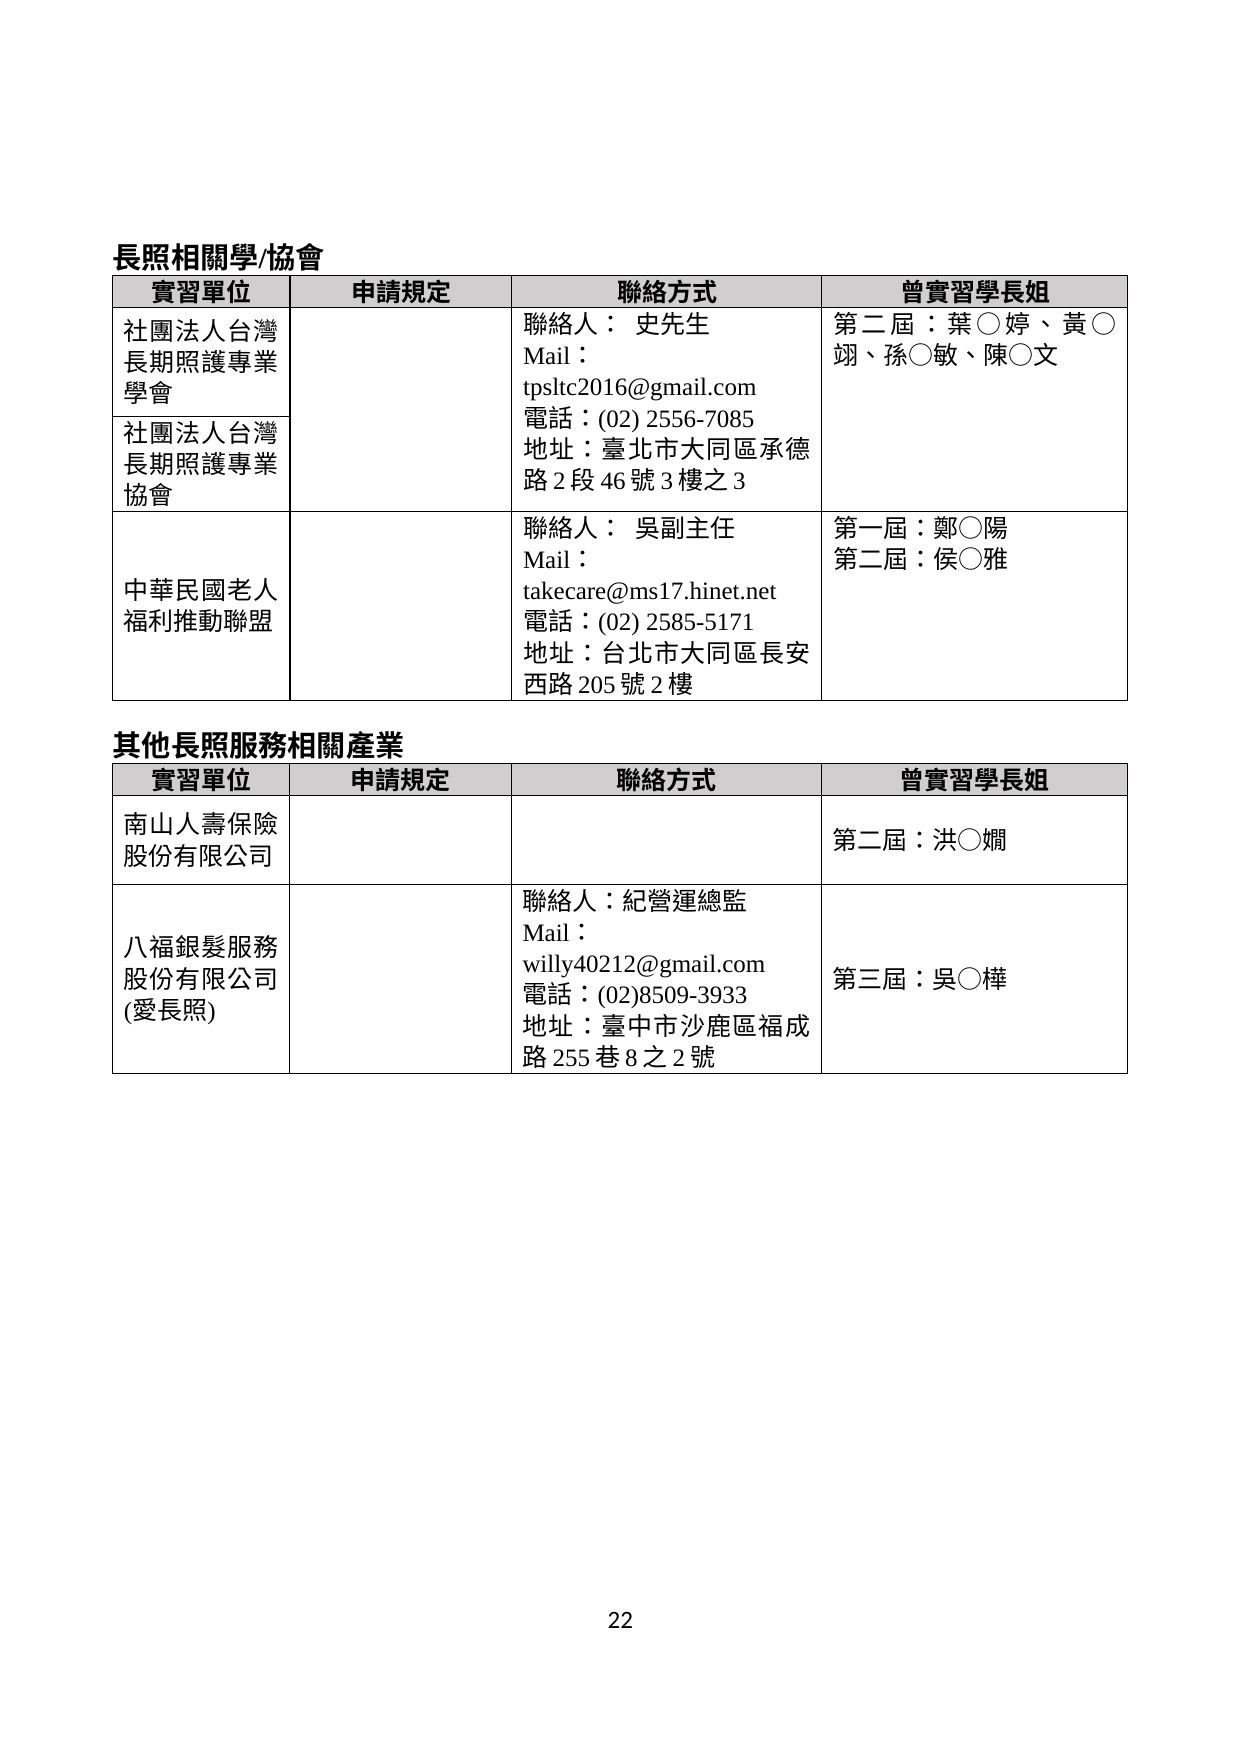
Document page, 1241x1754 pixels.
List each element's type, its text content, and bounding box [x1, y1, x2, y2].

table_cell [512, 796, 821, 884]
text 其他長照服務相關產業 [112, 732, 1128, 763]
table_cell 聯絡人：紀營運總監Mail：willy40212@gmail.com 電話：(02)8509-3933 地址：臺中市沙鹿區福成路255巷8之2號 [512, 885, 821, 1072]
table_cell [290, 885, 511, 1072]
table_header 實習單位 [113, 764, 289, 795]
table_cell 第三屆：吳○樺 [822, 885, 1127, 1072]
table_header 聯絡方式 [512, 276, 821, 307]
table_cell 第二屆：洪○嫺 [822, 796, 1127, 884]
table_cell [291, 512, 511, 699]
table_cell 第二屆：葉○婷、黃○翊、孫○敏、陳○文 [822, 308, 1127, 511]
table_cell [290, 796, 511, 884]
text 長照相關學/協會 [112, 244, 1128, 275]
table_cell 第一屆：鄭○陽 第二屆：侯○雅 [822, 512, 1127, 699]
table_cell 八福銀髮服務股份有限公司(愛長照) [113, 885, 289, 1072]
table_cell [291, 308, 511, 511]
table_header 申請規定 [290, 764, 511, 795]
table_header 申請規定 [291, 276, 511, 307]
table_cell 聯絡人： 史先生 Mail：tpsltc2016@gmail.com 電話：(02) 2556-7085 地址：臺北市大同區承德路2段46號3樓之3 [512, 308, 821, 511]
table_cell 社團法人台灣長期照護專業學會 [113, 308, 289, 416]
table_header 聯絡方式 [512, 764, 821, 795]
table_cell 社團法人台灣長期照護專業協會 [113, 417, 289, 511]
table_header 曾實習學長姐 [822, 764, 1127, 795]
table_cell 聯絡人： 吳副主任 Mail：takecare@ms17.hinet.net 電話：(02) 2585-5171 地址：台北市大同區長安西路205號2樓 [512, 512, 821, 699]
table_header 實習單位 [113, 276, 289, 307]
table_cell 南山人壽保險股份有限公司 [113, 796, 289, 884]
table_cell 中華民國老人福利推動聯盟 [113, 512, 289, 699]
table_header 曾實習學長姐 [822, 276, 1127, 307]
